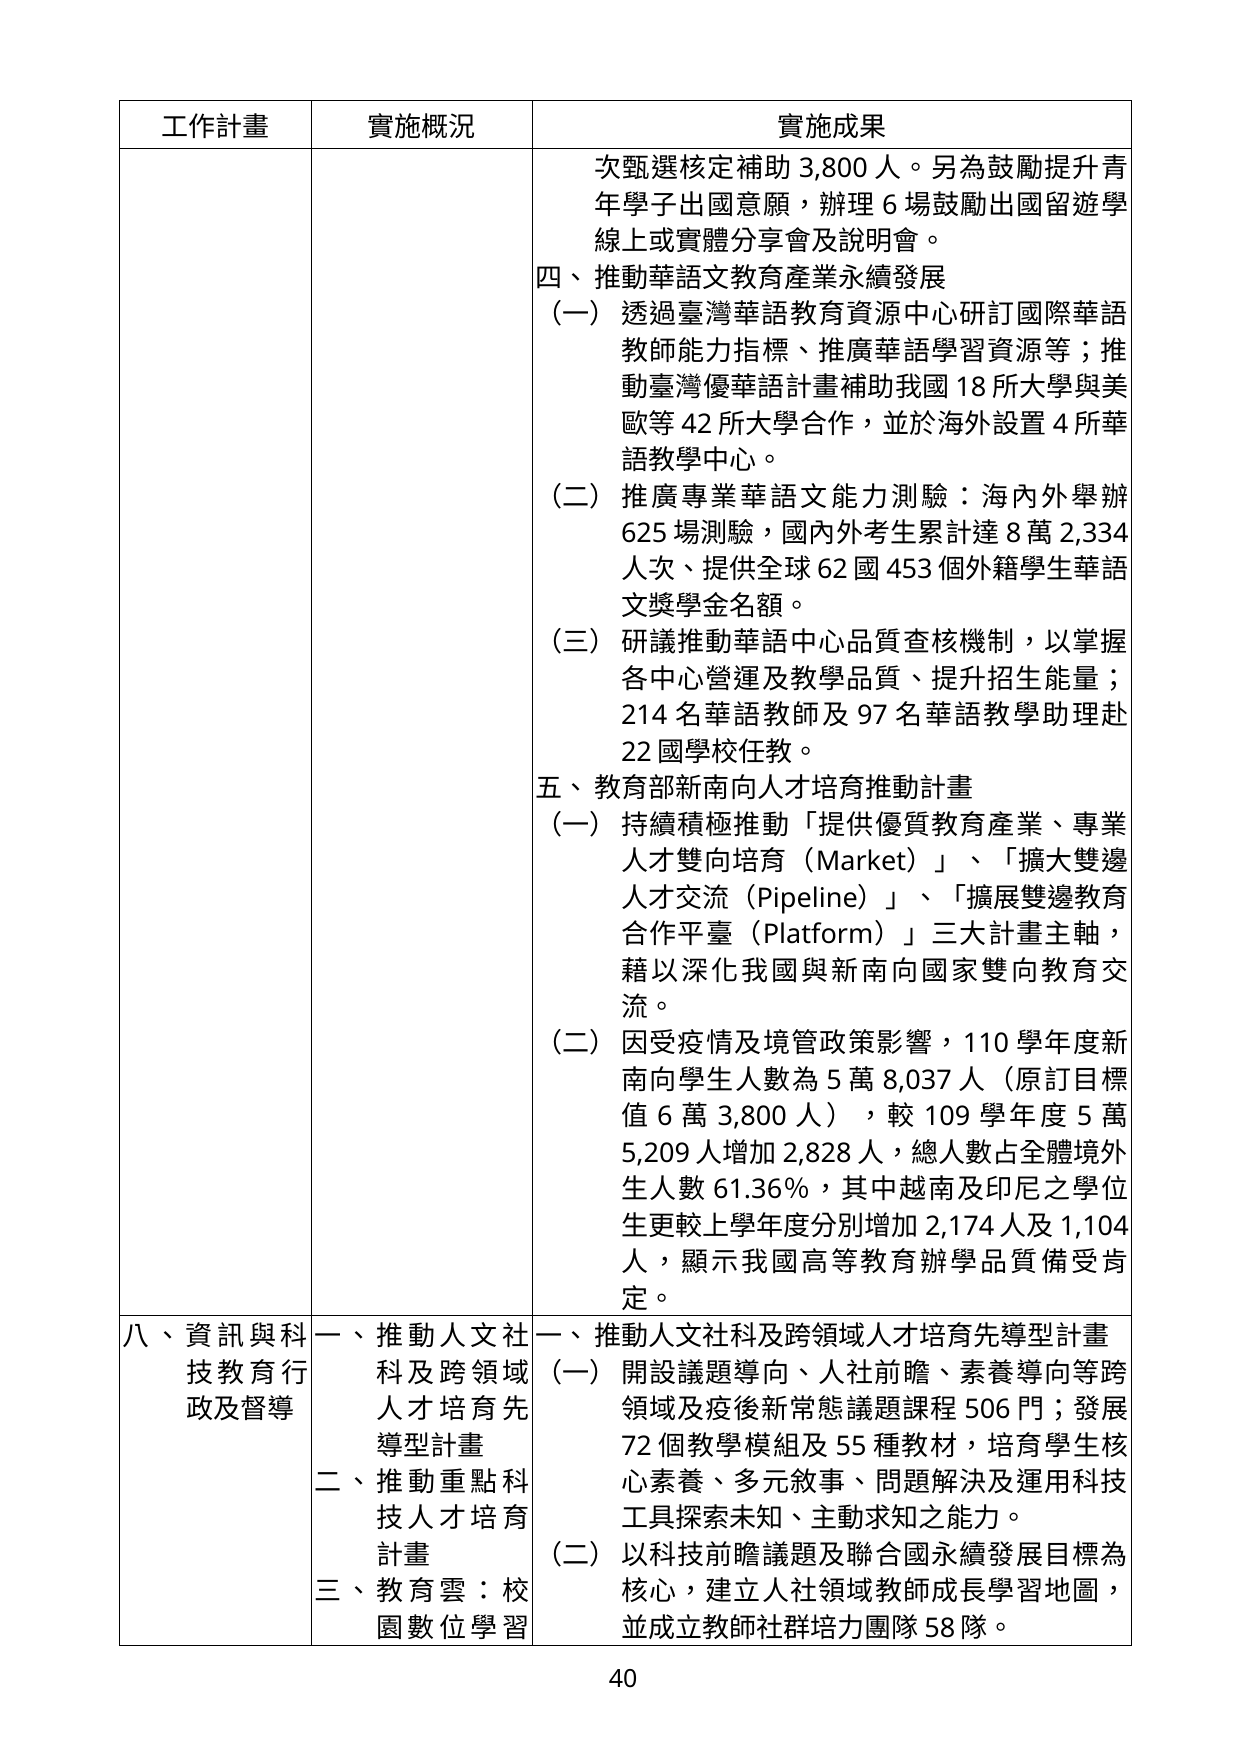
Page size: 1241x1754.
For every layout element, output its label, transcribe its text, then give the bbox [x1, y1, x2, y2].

table_header 實施概況 [312, 101, 532, 148]
table_header 實施成果 [533, 101, 1131, 148]
table_cell 一、推動人文社科及跨領域人才培育先導型計畫 二、推動重點科技人才培育計畫 三、教育雲：校園數位學習 [312, 1316, 532, 1644]
table_header 工作計畫 [120, 101, 311, 148]
table_cell [120, 149, 311, 1315]
table_cell 深化國際交流平臺促進國際連結 續與美國簽署教育合作備忘錄、推動傅爾布萊特中美文教合作計畫、於全球19國（地區）42所大學推動臺灣研究講座、補助辦理國際學術教育交流活動計56案。 參加APEC第47屆人力資源發展工作小組年會及其項下第39屆教育發展分組會議、UMAP委員會暨理事會及國際研討會等。另已接待外國駐臺官員及教育人士共170人次，與駐臺機構辦理教育工作會議共12場次。 擴招境外學生深化校園國際化 111學年度核配450個臺灣獎學金新生名額、新南向培英獎學金100名、非洲培英獎學金20名；於境外學生主要來源國家辦理臺灣高等教育展及招生宣導說明會；辦理4場境外生輔導人員培訓研習會及4場僑外生座談會。 補助新南向7國8駐組統籌辦理三心整合計畫，以發揮綜效，提升我國高等教育國際口碑。 布局全球強化人才培育 111年公費留考錄取140名、留學獎學金錄取206名、與世界百大合作獎學金錄取47名赴16校攻讀博士學位、學海計畫共2次甄選核定補助3,800人。另為鼓勵提升青年學子出國意願，辦理6場鼓勵出國留遊學線上或實體分享會及說明會。 推動華語文教育產業永續發展 透過臺灣華語教育資源中心研訂國際華語 教師能力指標、推廣華語學習資源等；推動臺灣優華語計畫補助我國18所大學與美歐等42所大學合作，並於海外設置4所華語教學中心。 推廣專業華語文能力測驗：海內外舉辦625場測驗，國內外考生累計達8萬2,334人次、提供全球62國453個外籍學生華語文獎學金名額。 研議推動華語中心品質查核機制，以掌握各中心營運及教學品質、提升招生能量；214名華語教師及97名華語教學助理赴22國學校任教。 教育部新南向人才培育推動計畫 持續積極推動「提供優質教育產業、專業人才雙向培育（Market）」、「擴大雙邊人才交流（Pipeline）」、「擴展雙邊教育合作平臺（Platform）」三大計畫主軸，藉以深化我國與新南向國家雙向教育交流。 因受疫情及境管政策影響，110學年度新南向學生人數為5萬8,037人（原訂目標值6萬3,800人），較109學年度5萬5,209人增加2,828人，總人數占全體境外生人數61.36％，其中越南及印尼之學位生更較上學年度分別增加2,174人及1,104人，顯示我國高等教育辦學品質備受肯定。 [533, 149, 1131, 1315]
table_cell [312, 149, 532, 1315]
table_cell 推動人文社科及跨領域人才培育先導型計畫 開設議題導向、人社前瞻、素養導向等跨領域及疫後新常態議題課程506門；發展72個教學模組及55種教材，培育學生核心素養、多元敘事、問題解決及運用科技工具探索未知、主動求知之能力。 以科技前瞻議題及聯合國永續發展目標為核心，建立人社領域教師成長學習地圖，並成立教師社群培力團隊58隊。 推動重點科技人才培育計畫 成立智慧健康與多元農業教學推動中心6個；能源跨域教學聯盟5個；智慧製造人才培育聯盟7個；5G行動寬頻教學聯盟4個；智慧晶片系統與應用教學聯盟4個；智慧創新跨域人才培育聯盟中心8個。 發展並開授智慧健康、多元農業、能源科技、智慧製造、5G、智慧晶片、先進資通安全、人工智慧、新工程、智慧創新跨域等1,168門課（學）程；引進業界師資620人；學生業界實習730名。 辦理積體電路設計、智慧晶片系統應用創新、潔能創意實作、智慧製造大數據分析、新型態資安暑期課程(含搶旗賽)、人工智慧、智慧創新暨跨域整合創作等全國性競賽活動，計逾5,000名以上學生參與。 教育雲：校園數位學習精進服務計畫 持續精進一站式服務體系，提供豐富的工具與資源；透過教育體系身分認證單一簽入服務，整合中央、地方與民間數位教育資源應用服務計58項，匯集資源已逾65萬筆。 資訊科技融入教學計畫 委託大學、館所等開發數位內容，補助中小學學校學習載具等，已達偏遠學校1生1機、非偏遠學校6班配1班之目標，數位學習培訓教師數達編制內總數46％；辦理運算思維挑戰賽(23萬3,309位學生參與)；維運安全健康上網網站（教案、宣導單等）。 偏鄉數位應用精進計畫 辦理「偏鄉數位應用精進計畫」：111年已補助111個數位機會中心，擴大偏鄉民眾數位學習與資訊應用能力；培訓大學生線上陪伴1,582名偏鄉學童進行學習。 永續循環校園探索及示範計畫 辦理推動永續循環校園計畫，111年度共補助探索案76校、示範案8校，示範計畫期初階段實地訪視、探索計畫期初共識會議、永續發展目標（SDGs）手冊審查會議、永續發展目標（SDGs）課程地圖。 建構韌性防災校園與防災科技資源應用計畫 111年補助防災校園計504校次、進階學校到校評選計38場次、輔導28所全國特殊教育學校建置防災校園、全國22縣市啟動轄屬幼兒園輔導作業。 教育部愛樹教育推動計畫 持續推動五區愛樹教育輔導團、上線校園樹木資訊平臺、建置全國中小學校園常見樹木圖鑑750種、維運全國校園樹木地圖、補助校園樹木解說牌製作、上架樹木知識教材於因材網等。 校園綠籬計畫 配合行政院全國植樹政策，辦理校園綠籬計畫，111年度完成計畫徵件說明及公告徵件，並召開3場說明會。 [533, 1316, 1131, 1644]
table_cell 八、資訊與科技教育行政及督導 [120, 1316, 311, 1644]
